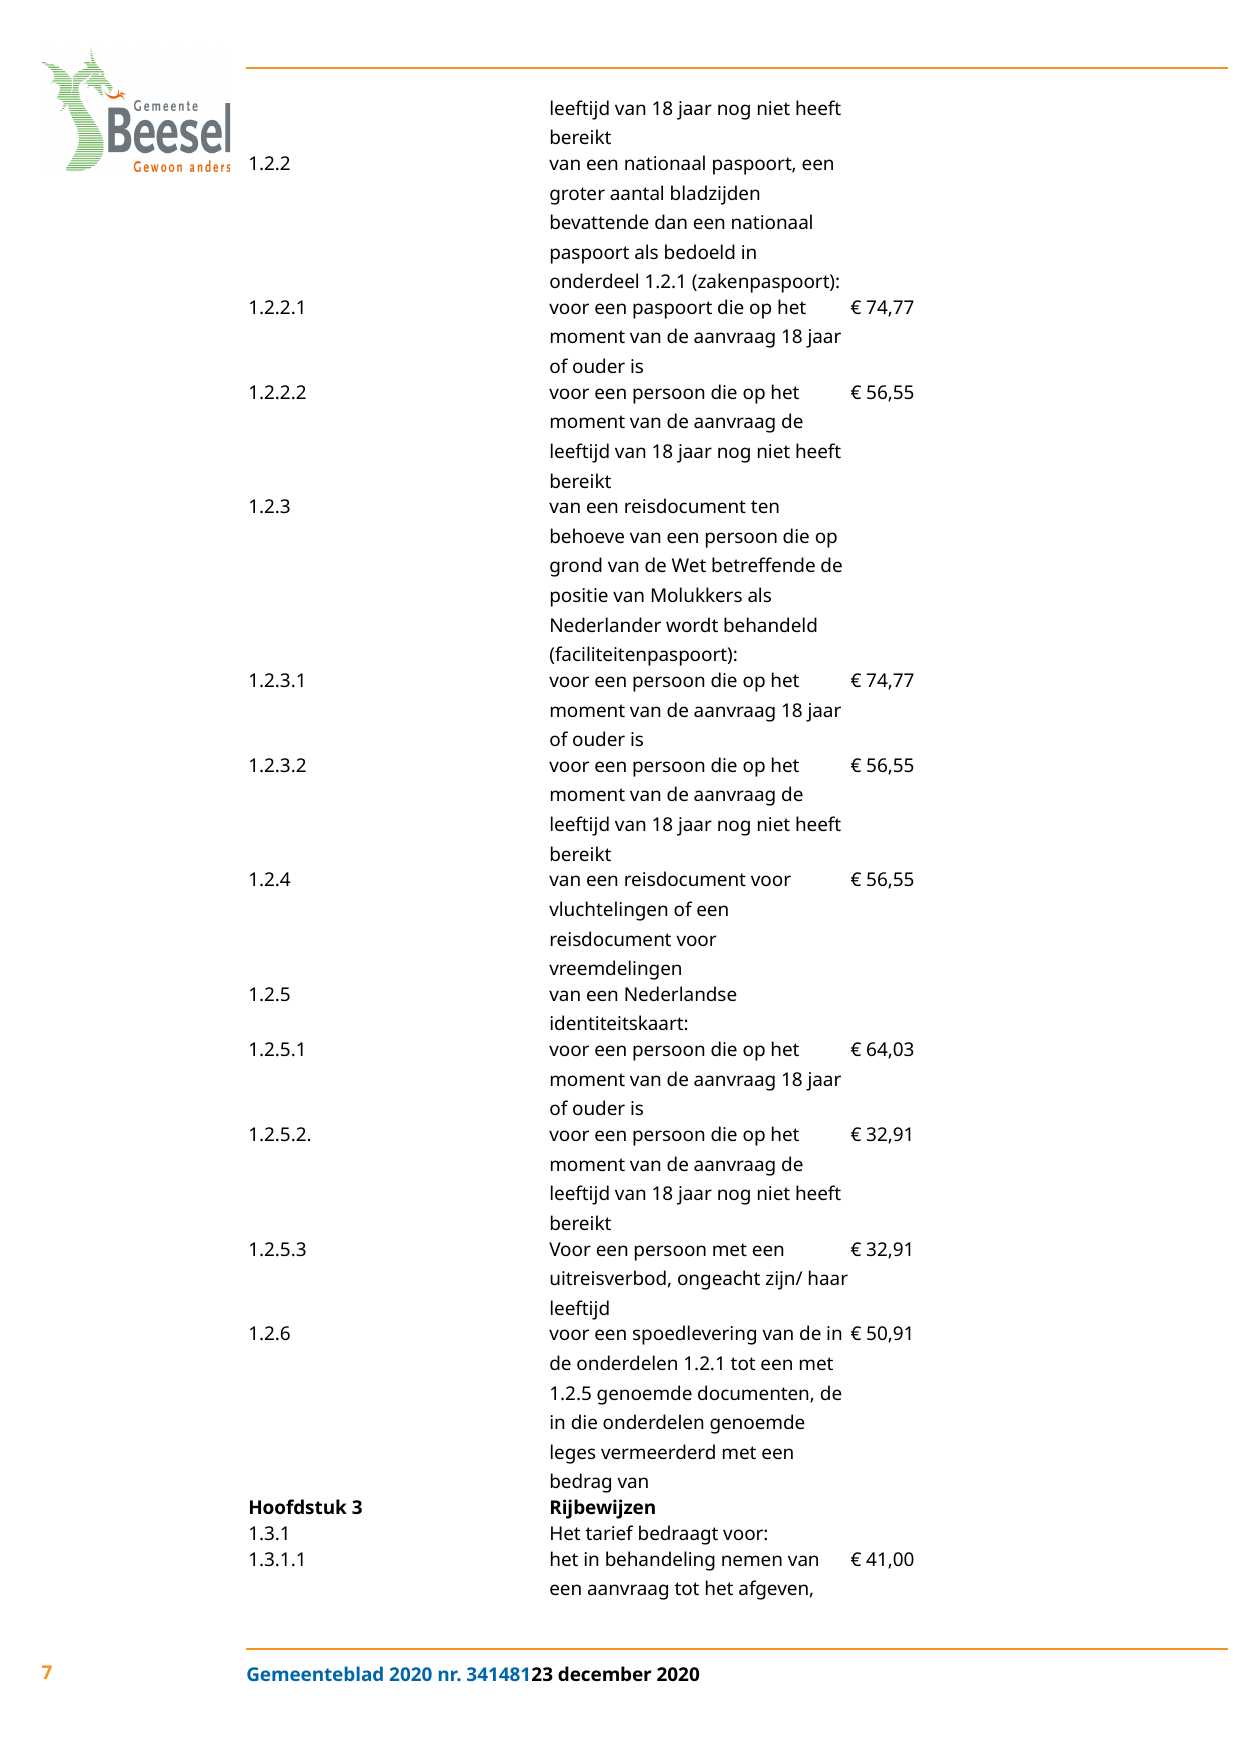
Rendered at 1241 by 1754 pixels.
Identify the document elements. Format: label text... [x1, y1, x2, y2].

table_cell € 50,91 [850, 1321, 1152, 1494]
table_cell Rijbewijzen [549, 1494, 850, 1520]
table_cell € 32,91 [850, 1121, 1152, 1236]
table_cell voor een persoon die op het moment van de aanvraag de leeftijd van 18 jaar nog niet heeft bereikt [549, 1121, 850, 1236]
table_cell [850, 95, 1152, 150]
table_cell Hoofdstuk 3 [248, 1494, 549, 1520]
table_cell Het tarief bedraagt voor: [549, 1520, 850, 1546]
table_cell voor een persoon die op het moment van de aanvraag de leeftijd van 18 jaar nog niet heeft bereikt [549, 752, 850, 867]
table_cell Voor een persoon met een uitreisverbod, ongeacht zijn/ haar leeftijd [549, 1236, 850, 1321]
table_cell € 56,55 [850, 752, 1152, 867]
table_cell van een nationaal paspoort, een groter aantal bladzijden bevattende dan een nationaal paspoort als bedoeld in onderdeel 1.2.1 (zakenpaspoort): [549, 150, 850, 294]
table_cell € 74,77 [850, 667, 1152, 752]
table_cell 1.2.5.2. [248, 1121, 549, 1236]
table_cell € 56,55 [850, 379, 1152, 493]
table_cell € 56,55 [850, 867, 1152, 981]
table_cell 1.2.4 [248, 867, 549, 981]
picture [41, 47, 231, 172]
table_cell 1.2.3.2 [248, 752, 549, 867]
table_cell het in behandeling nemen van een aanvraag tot het afgeven, [549, 1546, 850, 1601]
table_cell [248, 95, 549, 150]
table_cell € 41,00 [850, 1546, 1152, 1601]
table_cell 1.2.2.2 [248, 379, 549, 493]
table_cell € 64,03 [850, 1036, 1152, 1121]
table_cell [850, 1520, 1152, 1546]
table_cell 1.2.3.1 [248, 667, 549, 752]
table_cell [850, 150, 1152, 294]
table_cell [850, 1494, 1152, 1520]
table_cell leeftijd van 18 jaar nog niet heeft bereikt [549, 95, 850, 150]
table_cell € 74,77 [850, 294, 1152, 379]
table_cell van een reisdocument voor vluchtelingen of een reisdocument voor vreemdelingen [549, 867, 850, 981]
table_cell 1.2.5 [248, 981, 549, 1036]
table_cell van een Nederlandse identiteitskaart: [549, 981, 850, 1036]
table_cell 1.3.1 [248, 1520, 549, 1546]
table_cell voor een persoon die op het moment van de aanvraag de leeftijd van 18 jaar nog niet heeft bereikt [549, 379, 850, 493]
table_cell voor een paspoort die op het moment van de aanvraag 18 jaar of ouder is [549, 294, 850, 379]
table_cell 1.2.6 [248, 1321, 549, 1494]
table_cell 1.2.2 [248, 150, 549, 294]
table_cell [850, 981, 1152, 1036]
table_cell 1.2.2.1 [248, 294, 549, 379]
table_cell € 32,91 [850, 1236, 1152, 1321]
table_cell 1.2.5.1 [248, 1036, 549, 1121]
table_cell 1.3.1.1 [248, 1546, 549, 1601]
table_cell van een reisdocument ten behoeve van een persoon die op grond van de Wet betreffende de positie van Molukkers als Nederlander wordt behandeld (faciliteitenpaspoort): [549, 494, 850, 667]
table_cell voor een persoon die op het moment van de aanvraag 18 jaar of ouder is [549, 1036, 850, 1121]
table_cell voor een spoedlevering van de in de onderdelen 1.2.1 tot een met 1.2.5 genoemde documenten, de in die onderdelen genoemde leges vermeerderd met een bedrag van [549, 1321, 850, 1494]
table_cell [850, 494, 1152, 667]
table_cell voor een persoon die op het moment van de aanvraag 18 jaar of ouder is [549, 667, 850, 752]
table_cell 1.2.5.3 [248, 1236, 549, 1321]
table_cell 1.2.3 [248, 494, 549, 667]
